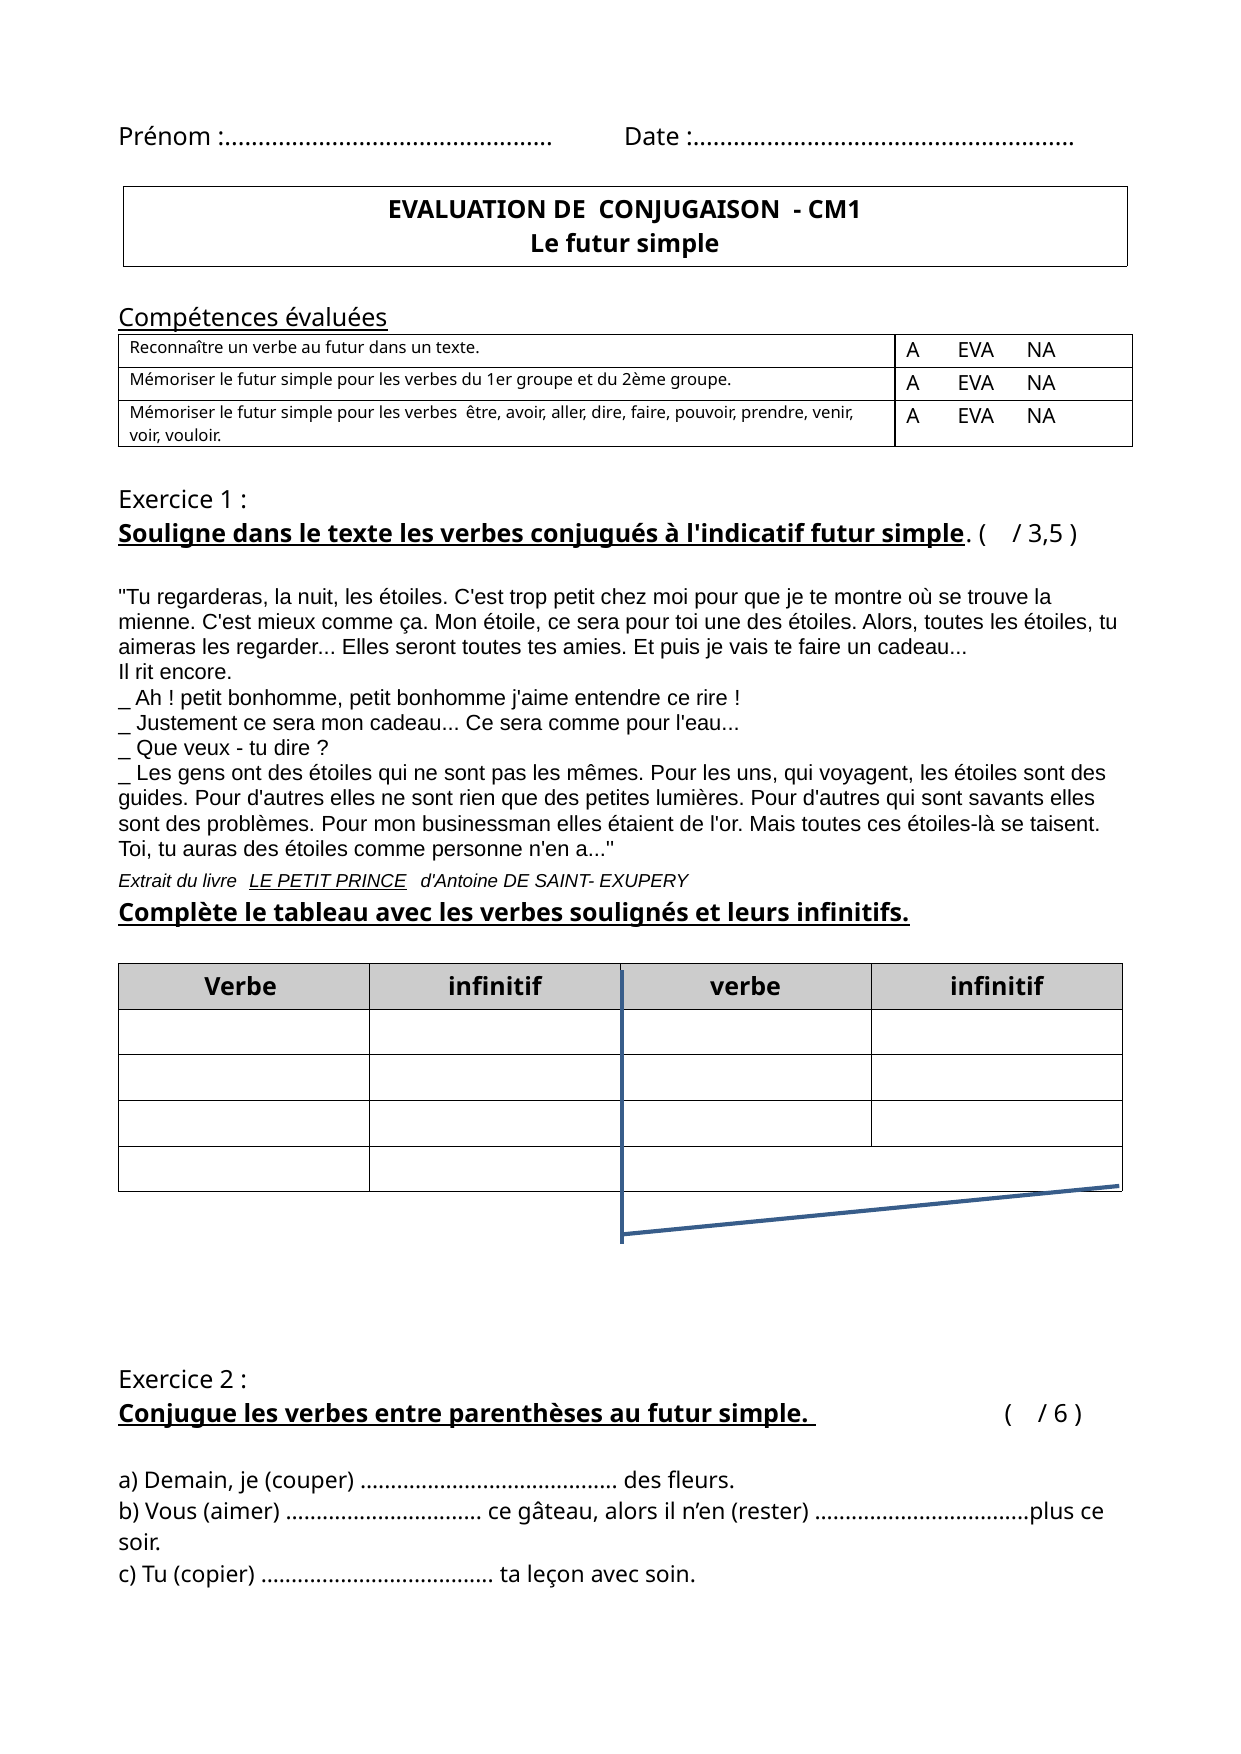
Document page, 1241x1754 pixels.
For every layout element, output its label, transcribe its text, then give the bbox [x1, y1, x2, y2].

table_header A EVA NA [896, 335, 1132, 367]
table_header verbe [621, 964, 871, 1009]
table_cell [624, 1147, 1122, 1191]
text Exercice 1 : [118, 481, 1122, 515]
table_header Reconnaître un verbe au futur dans un texte. [119, 335, 894, 367]
table_cell [624, 1055, 871, 1100]
table_header infinitif [370, 964, 620, 1009]
table_cell [119, 1147, 369, 1191]
text Complète le tableau avec les verbes soulignés et leurs infinitifs. [118, 895, 1122, 929]
table_header Verbe [119, 964, 369, 1009]
table_cell [370, 1055, 620, 1100]
table_cell [119, 1055, 369, 1100]
table_cell [872, 1101, 1122, 1146]
text Prénom :................................................. Date :......................................................... [118, 118, 1122, 152]
text b) Vous (aimer) …............................. ce gâteau, alors il n’en (rester) …................................plus ce soir. [118, 1495, 1122, 1557]
table_cell A EVA NA [896, 401, 1132, 446]
table_cell [624, 1010, 871, 1054]
table_cell Mémoriser le futur simple pour les verbes être, avoir, aller, dire, faire, pouvoir, prendre, venir, voir, vouloir. [119, 401, 894, 446]
table_header infinitif [872, 964, 1122, 1009]
table_cell [624, 1101, 871, 1146]
table_cell [370, 1101, 620, 1146]
table_cell [370, 1010, 620, 1054]
text a) Demain, je (couper) …....................................... des fleurs. [118, 1464, 1122, 1495]
table_cell [370, 1147, 620, 1191]
table_cell [119, 1010, 369, 1054]
table_cell [119, 1101, 369, 1146]
table_cell [872, 1010, 1122, 1054]
text Compétences évaluées [118, 300, 1122, 334]
table_cell [872, 1055, 1122, 1100]
text Conjugue les verbes entre parenthèses au futur simple. ( / 6 ) [118, 1396, 1122, 1430]
text Souligne dans le texte les verbes conjugués à l'indicatif futur simple. ( / 3,5 ) [118, 515, 1122, 549]
table_cell A EVA NA [896, 368, 1132, 400]
text "Tu regarderas, la nuit, les étoiles. C'est trop petit chez moi pour que je te montre où se trouve la mienne. C'est mieux comme ça. Mon étoile, ce sera pour toi une des étoiles. Alors, toutes les étoiles, tu aimeras les regarder... Elles seront toutes tes amies. Et puis je vais te faire un cadeau... Il rit encore. _ Ah ! petit bonhomme, petit bonhomme j'aime entendre ce rire ! _ Justement ce sera mon cadeau... Ce sera comme pour l'eau... _ Que veux - tu dire ? _ Les gens ont des étoiles qui ne sont pas les mêmes. Pour les uns, qui voyagent, les étoiles sont des guides. Pour d'autres elles ne sont rien que des petites lumières. Pour d'autres qui sont savants elles sont des problèmes. Pour mon businessman elles étaient de l'or. Mais toutes ces étoiles-là se taisent. Toi, tu auras des étoiles comme personne n'en a...'' Extrait du livre LE PETIT PRINCE d'Antoine DE SAINT- EXUPERY [118, 583, 1122, 895]
table_cell Mémoriser le futur simple pour les verbes du 1er groupe et du 2ème groupe. [119, 368, 894, 400]
table_header EVALUATION DE CONJUGAISON - CM1 Le futur simple [124, 187, 1127, 266]
text Exercice 2 : [118, 1362, 1122, 1396]
text c) Tu (copier) …................................... ta leçon avec soin. [118, 1557, 1122, 1589]
